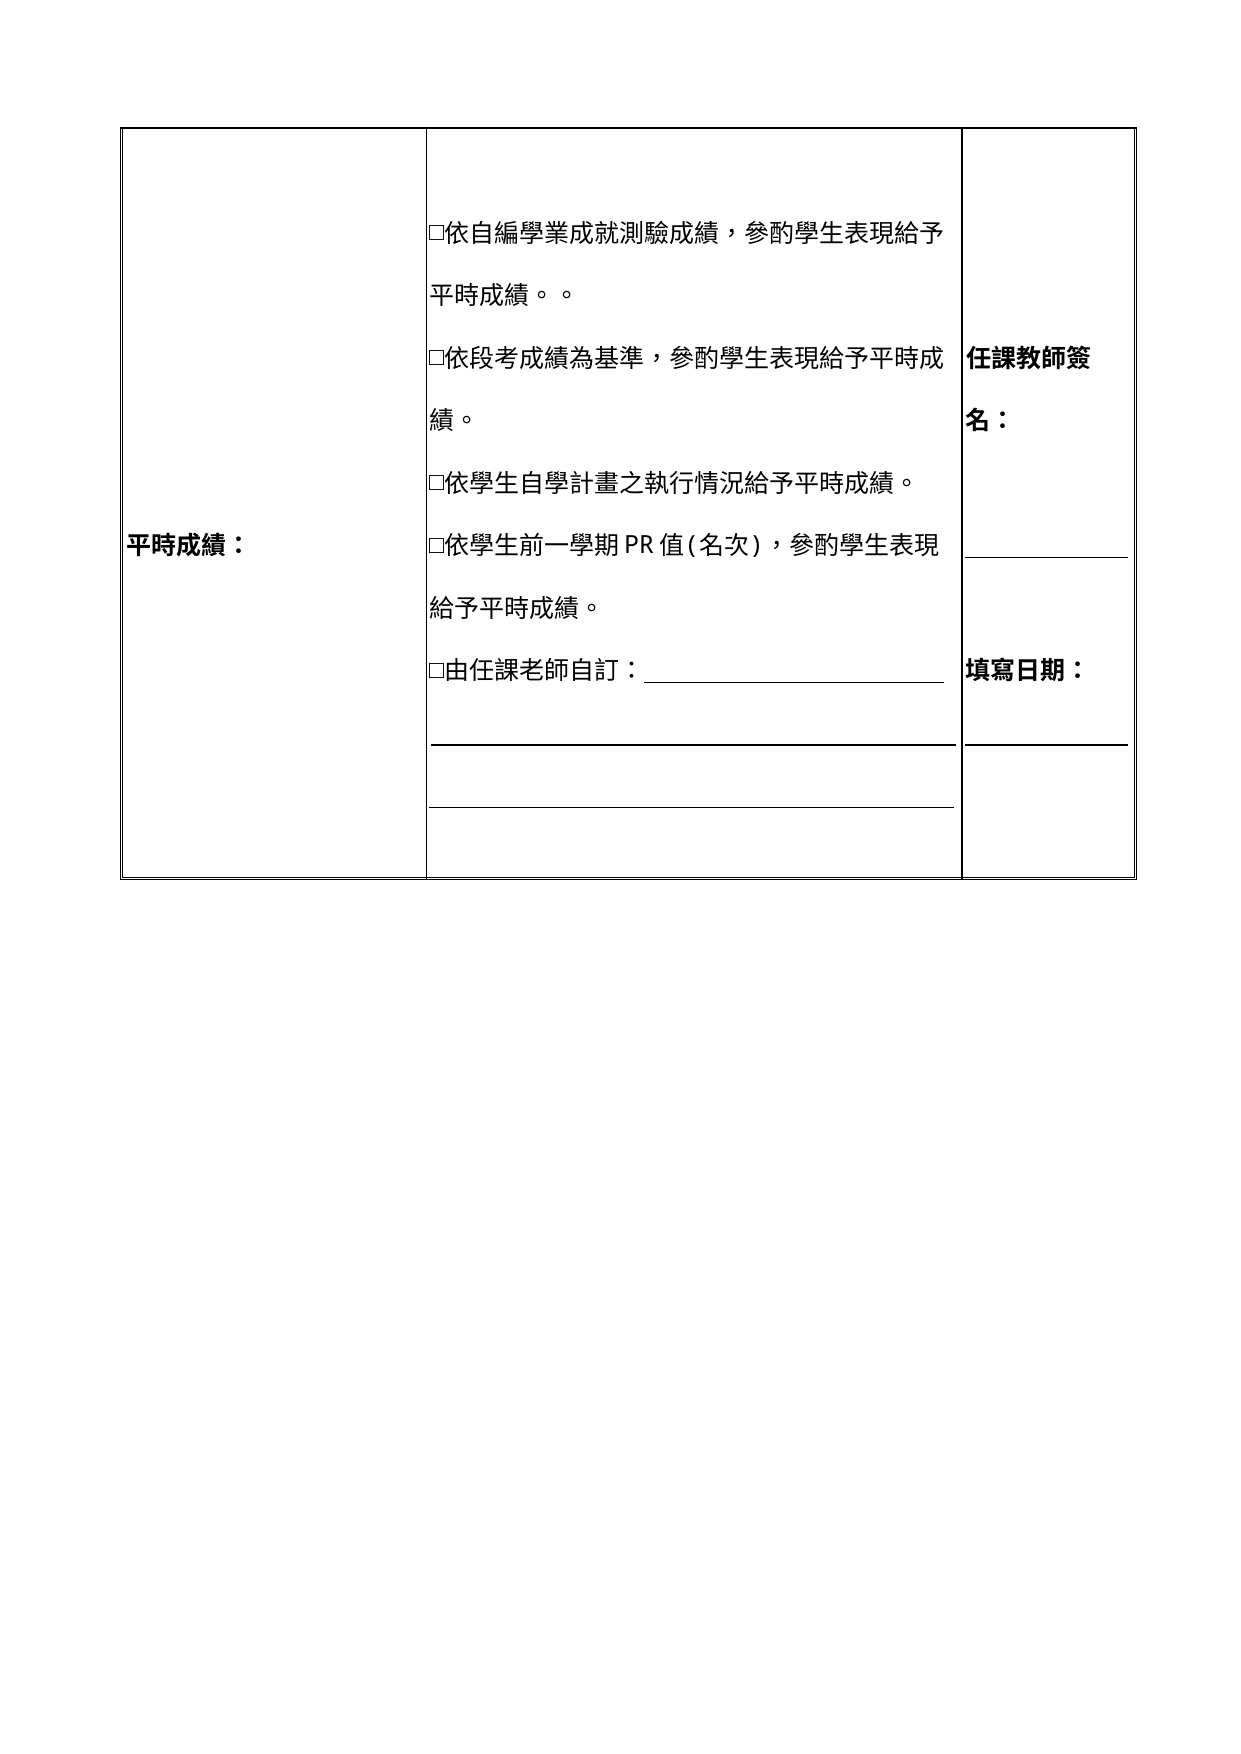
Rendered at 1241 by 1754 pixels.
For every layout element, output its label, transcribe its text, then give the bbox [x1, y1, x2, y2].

table_cell 任課教師簽名： 填寫日期： [963, 129, 1134, 877]
table_cell □依自編學業成就測驗成績，參酌學生表現給予平時成績。。 □依段考成績為基準，參酌學生表現給予平時成績。 □依學生自學計畫之執行情況給予平時成績。 □依學生前一學期PR值(名次)，參酌學生表現給予平時成績。 □由任課老師自訂： [427, 129, 961, 877]
table_cell 平時成績： [123, 129, 426, 877]
